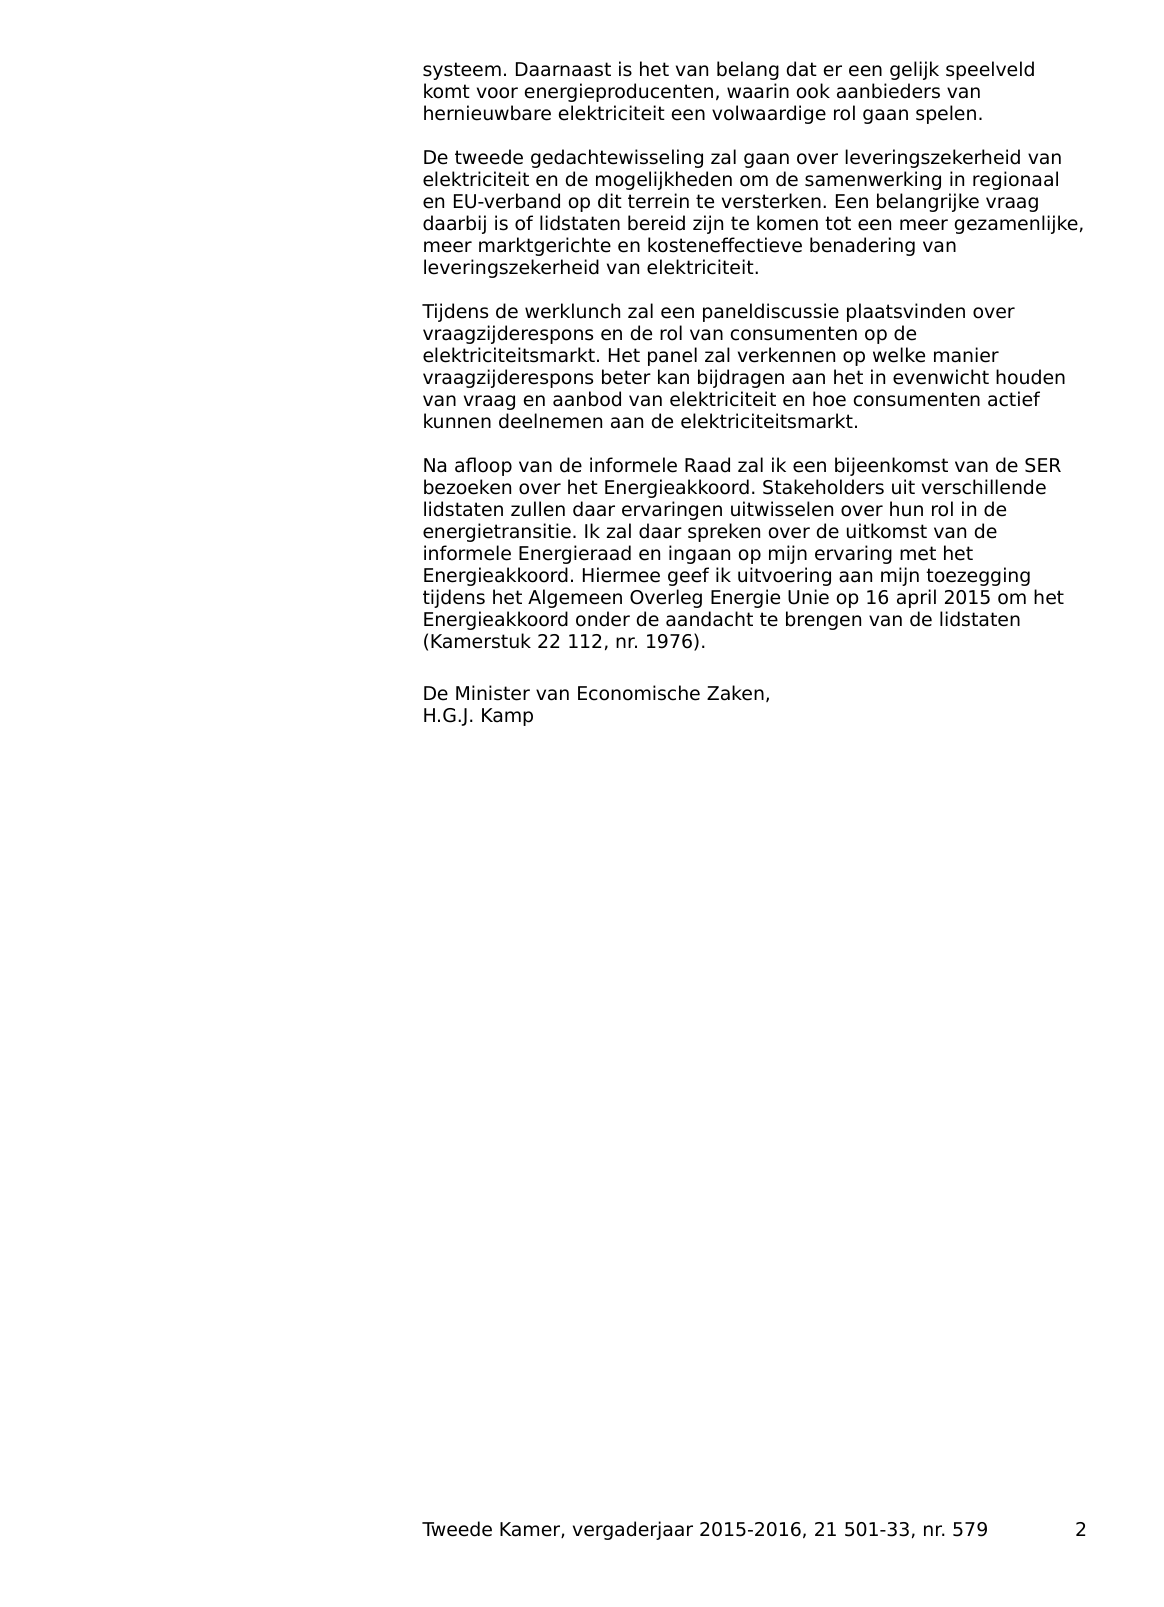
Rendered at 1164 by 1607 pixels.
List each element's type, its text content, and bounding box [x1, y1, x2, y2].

text systeem. Daarnaast is het van belang dat er een gelijk speelveld komt voor energieproducenten, waarin ook aanbieders van hernieuwbare elektriciteit een volwaardige rol gaan spelen. [422, 59, 1087, 125]
text Na afloop van de informele Raad zal ik een bijeenkomst van de SER bezoeken over het Energieakkoord. Stakeholders uit verschillende lidstaten zullen daar ervaringen uitwisselen over hun rol in de energietransitie. Ik zal daar spreken over de uitkomst van de informele Energieraad en ingaan op mijn ervaring met het Energieakkoord. Hiermee geef ik uitvoering aan mijn toezegging tijdens het Algemeen Overleg Energie Unie op 16 april 2015 om het Energieakkoord onder de aandacht te brengen van de lidstaten (Kamerstuk 22 112, nr. 1976). [422, 455, 1087, 653]
text De tweede gedachtewisseling zal gaan over leveringszekerheid van elektriciteit en de mogelijkheden om de samenwerking in regionaal en EU-verband op dit terrein te versterken. Een belangrijke vraag daarbij is of lidstaten bereid zijn te komen tot een meer gezamenlijke, meer marktgerichte en kosteneffectieve benadering van leveringszekerheid van elektriciteit. [422, 147, 1087, 279]
text De Minister van Economische Zaken, H.G.J. Kamp [422, 683, 1087, 727]
text Tijdens de werklunch zal een paneldiscussie plaatsvinden over vraagzijderespons en de rol van consumenten op de elektriciteitsmarkt. Het panel zal verkennen op welke manier vraagzijderespons beter kan bijdragen aan het in evenwicht houden van vraag en aanbod van elektriciteit en hoe consumenten actief kunnen deelnemen aan de elektriciteitsmarkt. [422, 301, 1087, 433]
